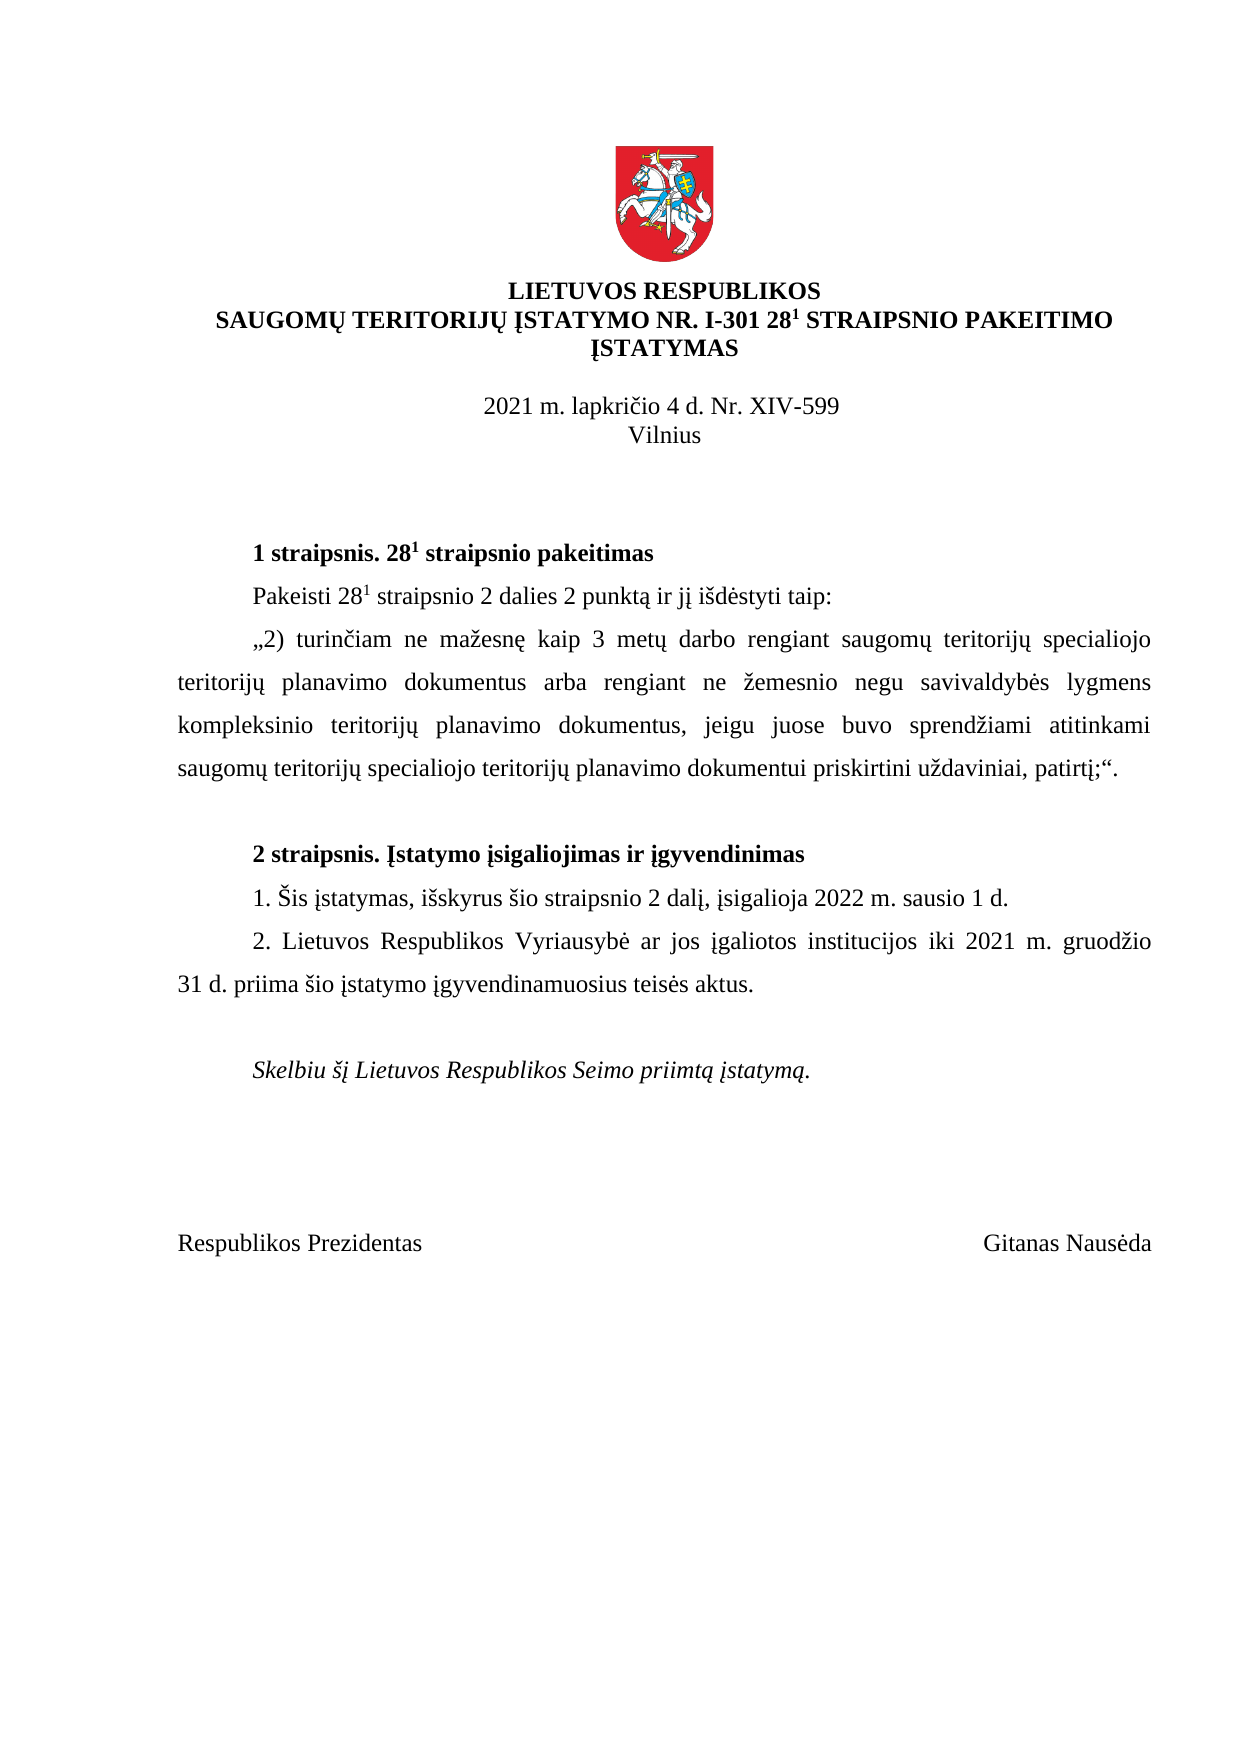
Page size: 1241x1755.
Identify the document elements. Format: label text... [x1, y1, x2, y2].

text SAUGOMŲ TERITORIJŲ ĮSTATYMO NR. I-301 281 STRAIPSNIO PAKEITIMO [177, 305, 1152, 333]
text 1. Šis įstatymas, išskyrus šio straipsnio 2 dalį, įsigalioja 2022 m. sausio 1 d. [177, 883, 1152, 911]
text 1 straipsnis. 281 straipsnio pakeitimas [177, 538, 1152, 566]
text Vilnius [177, 420, 1152, 448]
text LIETUVOS RESPUBLIKOS [177, 276, 1152, 305]
text Pakeisti 281 straipsnio 2 dalies 2 punktą ir jį išdėstyti taip: [177, 581, 1152, 609]
text 2. Lietuvos Respublikos Vyriausybė ar jos įgaliotos institucijos iki 2021 m. gruodžio 31 d. priima šio įstatymo įgyvendinamuosius teisės aktus. [177, 926, 1152, 998]
text „2) turinčiam ne mažesnę kaip 3 metų darbo rengiant saugomų teritorijų specialiojo teritorijų planavimo dokumentus arba rengiant ne žemesnio negu savivaldybės lygmens kompleksinio teritorijų planavimo dokumentus, jeigu juose buvo sprendžiami atitinkami saugomų teritorijų specialiojo teritorijų planavimo dokumentui priskirtini uždaviniai, patirtį;“. [177, 624, 1152, 782]
text ĮSTATYMAS [177, 333, 1152, 362]
text Respublikos Prezidentas Gitanas Nausėda [177, 1228, 1152, 1256]
text 2021 m. lapkričio 4 d. Nr. XIV-599 [177, 391, 1152, 420]
text Skelbiu šį Lietuvos Respublikos Seimo priimtą įstatymą. [177, 1055, 1152, 1084]
text 2 straipsnis. Įstatymo įsigaliojimas ir įgyvendinimas [177, 839, 1152, 868]
